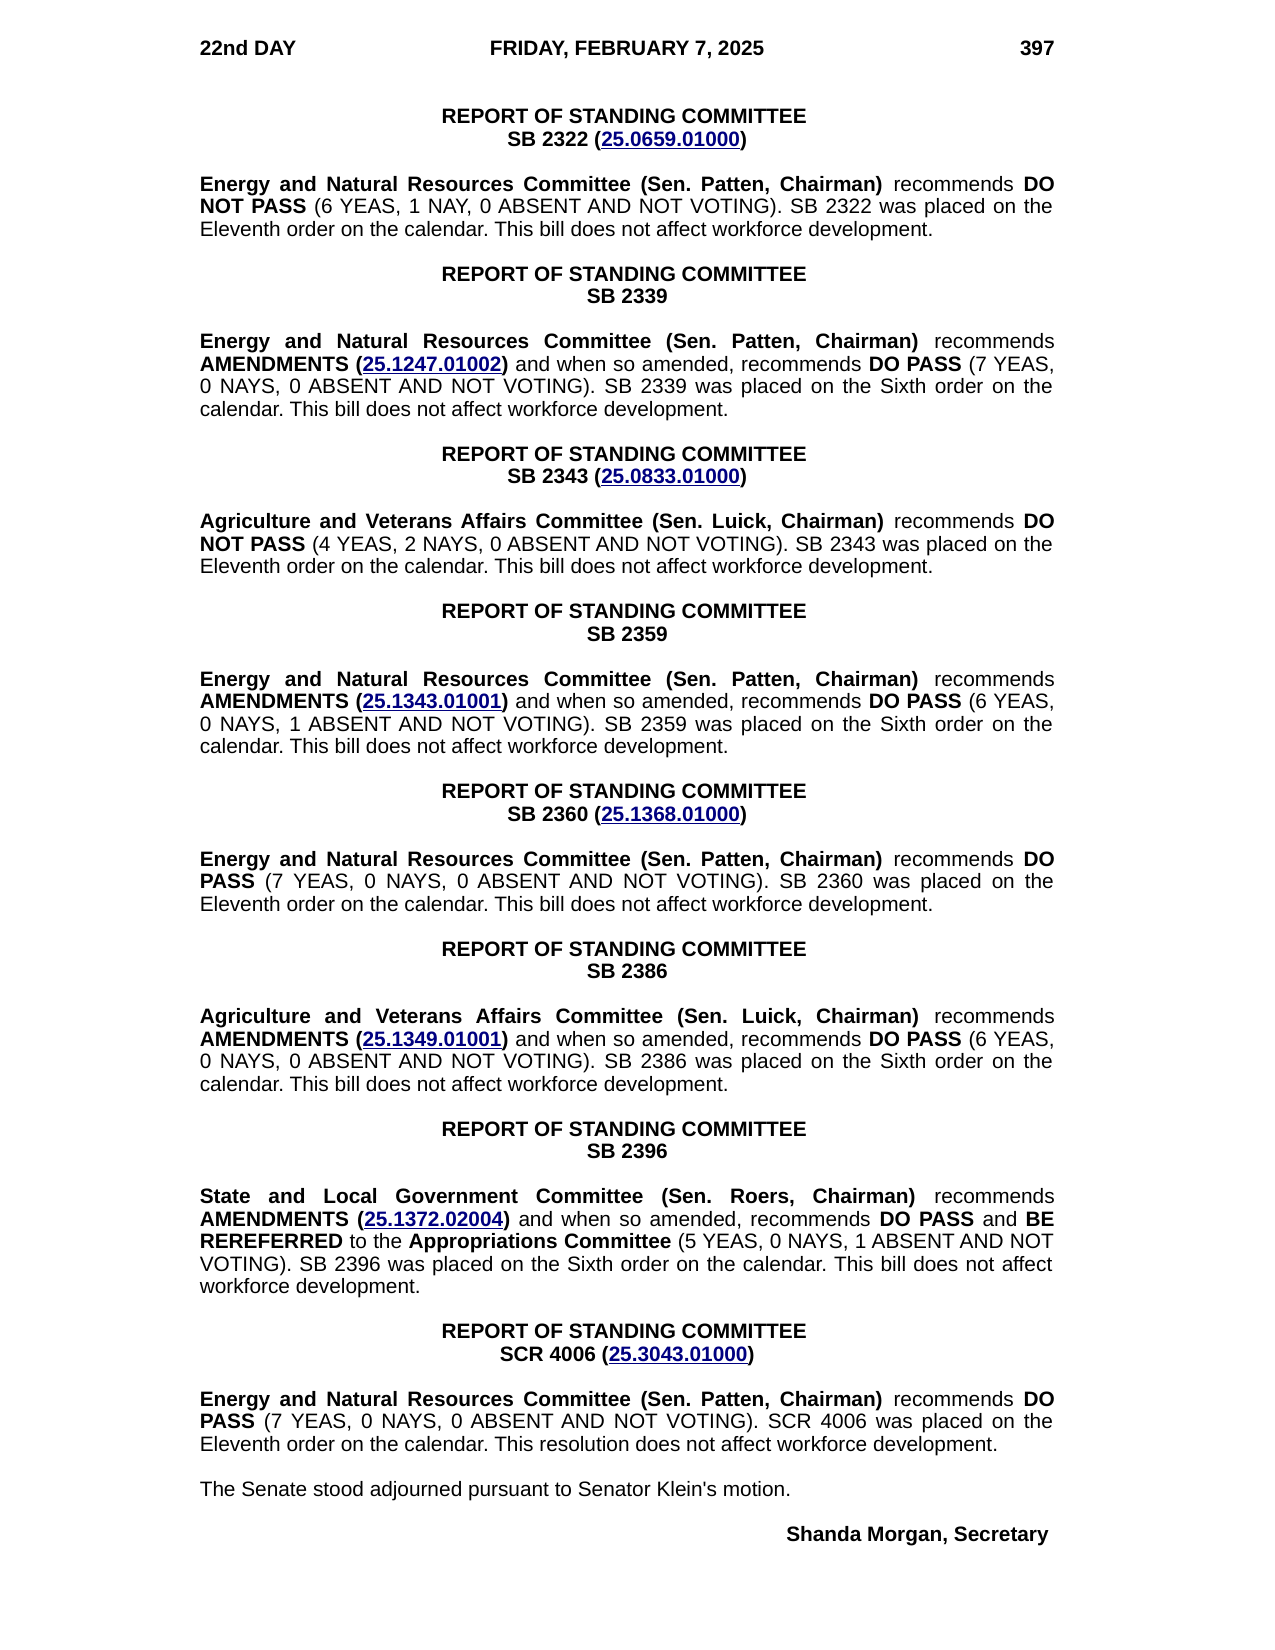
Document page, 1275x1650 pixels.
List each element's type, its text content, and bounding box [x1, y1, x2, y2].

text Energy and Natural Resources Committee (Sen. Patten, Chairman) recommends DO NOT PASS (6 YEAS, 1 NAY, 0 ABSENT AND NOT VOTING). SB 2322 was placed on the Eleventh order on the calendar. This bill does not affect workforce development. [199, 173, 1054, 241]
text Energy and Natural Resources Committee (Sen. Patten, Chairman) recommends DO PASS (7 YEAS, 0 NAYS, 0 ABSENT AND NOT VOTING). SB 2360 was placed on the Eleventh order on the calendar. This bill does not affect workforce development. [199, 848, 1054, 916]
text REPORT OF STANDING COMMITTEE SB 2339 [199, 263, 1054, 308]
text REPORT OF STANDING COMMITTEE SB 2322 (25.0659.01000) [199, 106, 1054, 151]
text [0, 0, 118, 42]
text Agriculture and Veterans Affairs Committee (Sen. Luick, Chairman) recommends AMENDMENTS (25.1349.01001) and when so amended, recommends DO PASS (6 YEAS, 0 NAYS, 0 ABSENT AND NOT VOTING). SB 2386 was placed on the Sixth order on the calendar. This bill does not affect workforce development. [199, 1006, 1054, 1096]
text REPORT OF STANDING COMMITTEE SB 2386 [199, 938, 1054, 983]
text REPORT OF STANDING COMMITTEE SB 2359 [199, 601, 1054, 646]
text REPORT OF STANDING COMMITTEE SB 2360 (25.1368.01000) [199, 781, 1054, 826]
text Energy and Natural Resources Committee (Sen. Patten, Chairman) recommends AMENDMENTS (25.1247.01002) and when so amended, recommends DO PASS (7 YEAS, 0 NAYS, 0 ABSENT AND NOT VOTING). SB 2339 was placed on the Sixth order on the calendar. This bill does not affect workforce development. [199, 331, 1054, 421]
text State and Local Government Committee (Sen. Roers, Chairman) recommends AMENDMENTS (25.1372.02004) and when so amended, recommends DO PASS and BE REREFERRED to the Appropriations Committee (5 YEAS, 0 NAYS, 1 ABSENT AND NOT VOTING). SB 2396 was placed on the Sixth order on the calendar. This bill does not affect workforce development. [199, 1186, 1054, 1298]
text The Senate stood adjourned pursuant to Senator Klein's motion. [199, 1478, 1054, 1501]
text REPORT OF STANDING COMMITTEE SB 2396 [199, 1118, 1054, 1163]
text Energy and Natural Resources Committee (Sen. Patten, Chairman) recommends AMENDMENTS (25.1343.01001) and when so amended, recommends DO PASS (6 YEAS, 0 NAYS, 1 ABSENT AND NOT VOTING). SB 2359 was placed on the Sixth order on the calendar. This bill does not affect workforce development. [199, 668, 1054, 758]
text Energy and Natural Resources Committee (Sen. Patten, Chairman) recommends DO PASS (7 YEAS, 0 NAYS, 0 ABSENT AND NOT VOTING). SCR 4006 was placed on the Eleventh order on the calendar. This resolution does not affect workforce development. [199, 1388, 1054, 1456]
text Shanda Morgan, Secretary [199, 1523, 1054, 1546]
text REPORT OF STANDING COMMITTEE SCR 4006 (25.3043.01000) [199, 1321, 1054, 1366]
text Agriculture and Veterans Affairs Committee (Sen. Luick, Chairman) recommends DO NOT PASS (4 YEAS, 2 NAYS, 0 ABSENT AND NOT VOTING). SB 2343 was placed on the Eleventh order on the calendar. This bill does not affect workforce development. [199, 511, 1054, 578]
subtitle Page 397 [9, 9, 109, 33]
text REPORT OF STANDING COMMITTEE SB 2343 (25.0833.01000) [199, 443, 1054, 488]
